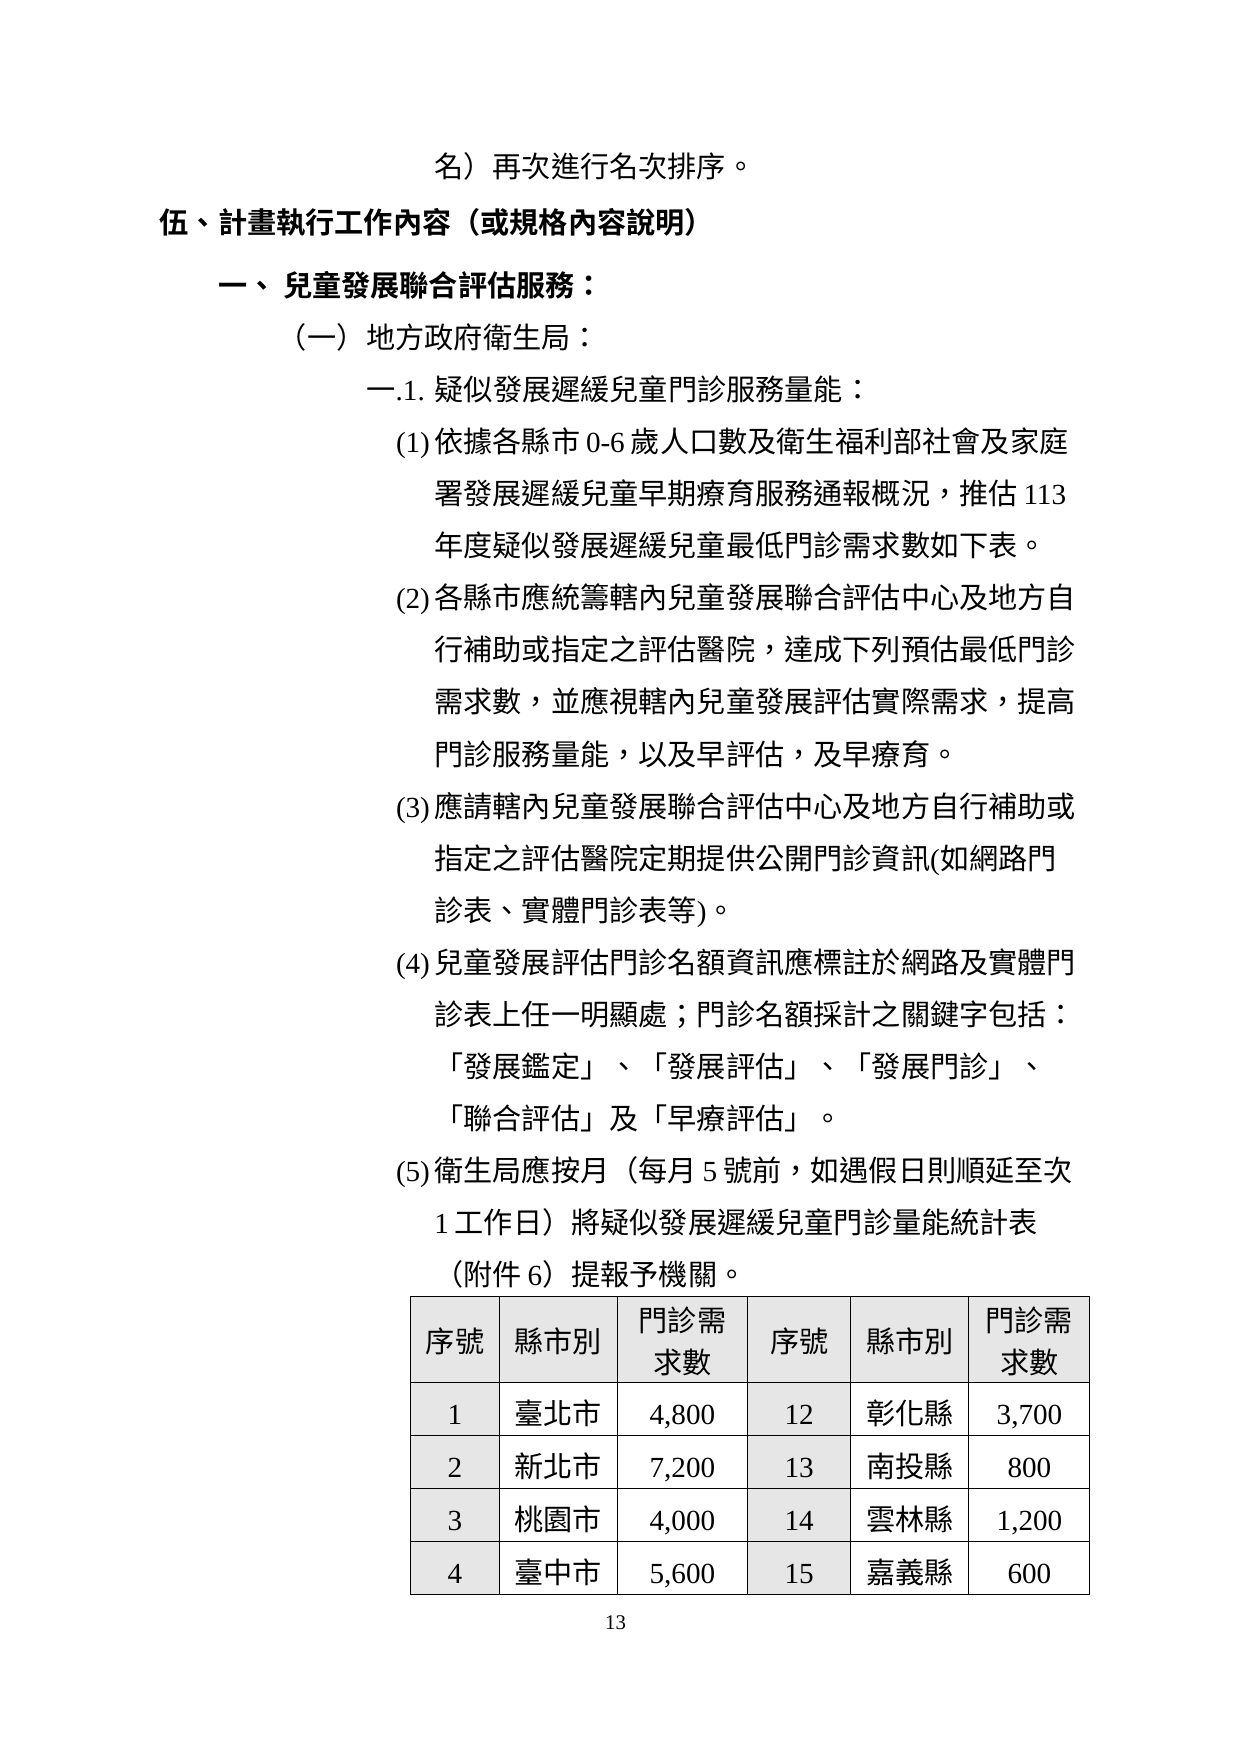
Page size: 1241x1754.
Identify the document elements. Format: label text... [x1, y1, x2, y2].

table_cell 雲林縣 [851, 1489, 968, 1541]
table_cell 臺北市 [500, 1383, 617, 1435]
table_cell 12 [748, 1383, 850, 1435]
subtitle 伍、計畫執行工作內容（或規格內容說明） [159, 200, 1081, 242]
table_header 門診需求數 [969, 1297, 1089, 1382]
table_cell 新北市 [500, 1436, 617, 1488]
table_cell 2 [411, 1436, 499, 1488]
table_header 縣市別 [500, 1297, 617, 1382]
table_cell 南投縣 [851, 1436, 968, 1488]
table_cell 600 [969, 1542, 1089, 1594]
table_cell 7,200 [618, 1436, 747, 1488]
table_cell 800 [969, 1436, 1089, 1488]
table_cell 4,800 [618, 1383, 747, 1435]
table_cell 4,000 [618, 1489, 747, 1541]
table_cell 5,600 [618, 1542, 747, 1594]
table_header 序號 [748, 1297, 850, 1382]
table_cell 彰化縣 [851, 1383, 968, 1435]
list 兒童發展評估門診名額資訊應標註於網路及實體門診表上任一明顯處；門診名額採計之關鍵字包括：「發展鑑定」、「發展評估」、「發展門診」、「聯合評估」及「早療評估」。 [396, 932, 1081, 1140]
table_cell 1 [411, 1383, 499, 1435]
table_cell 3 [411, 1489, 499, 1541]
table_header 門診需求數 [618, 1297, 747, 1382]
table_cell 4 [411, 1542, 499, 1594]
list 排序方式：醫療機構未達評估個案基本目標數者，不予排序。如各分組中，初評個案評估時效相同者，依序按完成評估個案數及初評完成評估個案數（較高者名次在前）進行名次排序，如仍相同，再依綜合報告書撰寫品質（機關抽審1份，由3名專家排名）再次進行名次排序。 [396, 136, 1081, 188]
list 地方政府衛生局： [278, 307, 1081, 359]
table_cell 15 [748, 1542, 850, 1594]
list 疑似發展遲緩兒童門診服務量能： [366, 359, 1081, 411]
list 應請轄內兒童發展聯合評估中心及地方自行補助或指定之評估醫院定期提供公開門診資訊(如網路門診表、實體門診表等)。 [396, 775, 1081, 932]
table_cell 桃園市 [500, 1489, 617, 1541]
list 兒童發展聯合評估服務： [218, 254, 1081, 307]
list 依據各縣市0-6歲人口數及衛生福利部社會及家庭署發展遲緩兒童早期療育服務通報概況，推估113年度疑似發展遲緩兒童最低門診需求數如下表。 [396, 411, 1081, 567]
table_cell 13 [748, 1436, 850, 1488]
table_header 序號 [411, 1297, 499, 1382]
list 衛生局應按月（每月5號前，如遇假日則順延至次1工作日）將疑似發展遲緩兒童門診量能統計表（附件6）提報予機關。 [396, 1140, 1081, 1296]
table_cell 嘉義縣 [851, 1542, 968, 1594]
table_cell 14 [748, 1489, 850, 1541]
table_header 縣市別 [851, 1297, 968, 1382]
table_cell 3,700 [969, 1383, 1089, 1435]
table_cell 臺中市 [500, 1542, 617, 1594]
table_cell 1,200 [969, 1489, 1089, 1541]
list 各縣市應統籌轄內兒童發展聯合評估中心及地方自行補助或指定之評估醫院，達成下列預估最低門診需求數，並應視轄內兒童發展評估實際需求，提高門診服務量能，以及早評估，及早療育。 [396, 567, 1081, 775]
